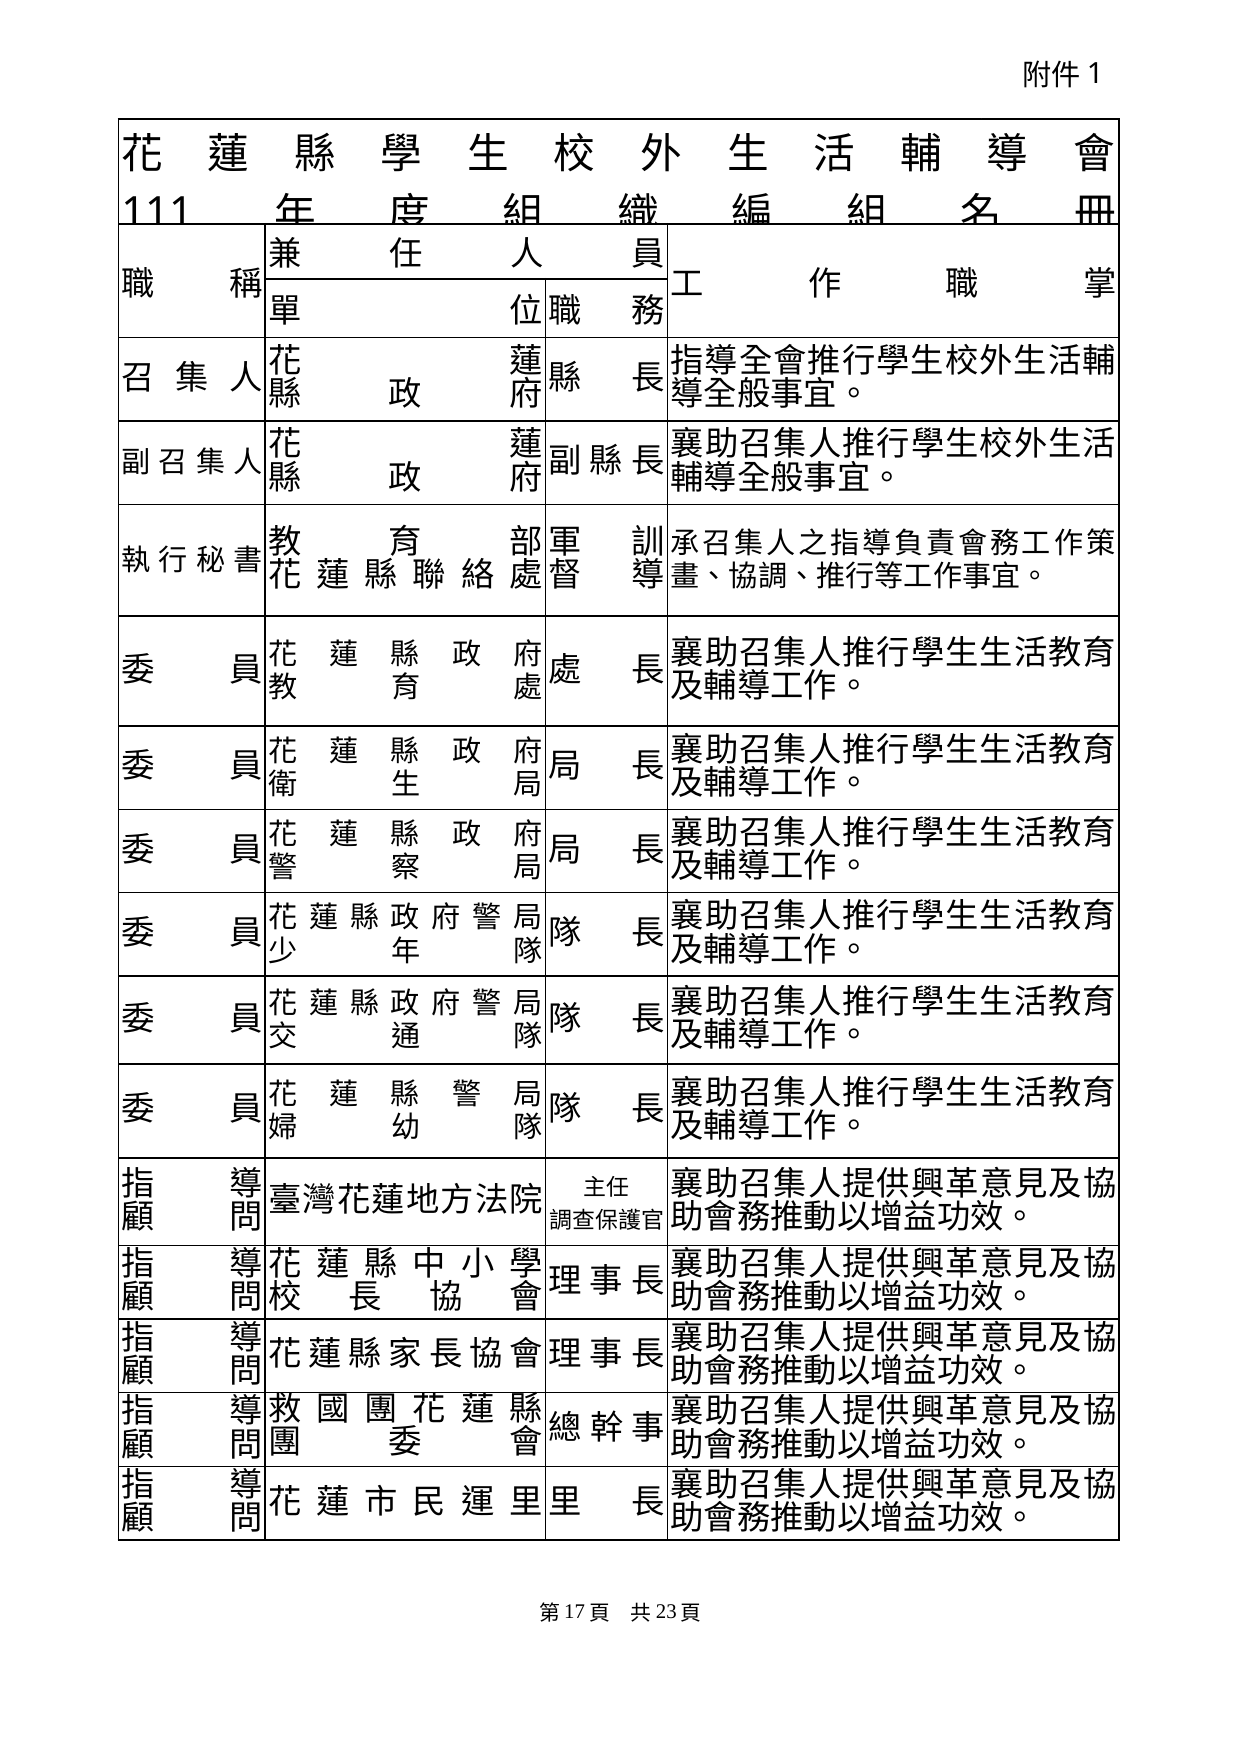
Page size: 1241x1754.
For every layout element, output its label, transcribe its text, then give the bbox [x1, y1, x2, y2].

table_cell 襄助召集人推行學生生活教育及輔導工作。 [668, 1065, 1118, 1157]
table_cell 指導 顧問 [119, 1246, 264, 1318]
table_cell 隊長 [546, 977, 667, 1063]
table_cell 襄助召集人提供興革意見及協助會務推動以增益功效。 [668, 1467, 1118, 1539]
table_cell 教育部 花蓮縣聯絡處 [266, 505, 545, 615]
table_cell 花蓮縣政府 衛生局 [266, 727, 545, 808]
table_header 花蓮縣學生校外生活輔導會 111年度組織編組名冊 [119, 120, 1118, 223]
table_cell 襄助召集人提供興革意見及協助會務推動以增益功效。 [668, 1393, 1118, 1466]
table_cell 兼任人員 [266, 225, 667, 278]
table_cell 襄助召集人提供興革意見及協助會務推動以增益功效。 [668, 1320, 1118, 1392]
table_cell 花蓮縣家長協會 [266, 1320, 545, 1392]
table_cell 主任 調查保護官 [546, 1159, 667, 1244]
table_cell 職務 [546, 280, 667, 337]
table_cell 指導 顧 問 [119, 1393, 264, 1466]
table_cell 花蓮縣中小學 校長協會 [266, 1246, 545, 1318]
table_cell 委員 [119, 893, 264, 975]
table_cell 執行秘書 [119, 505, 264, 615]
table_cell 襄助召集人推行學生生活教育及輔導工作。 [668, 893, 1118, 975]
table_cell 襄助召集人推行學生生活教育及輔導工作。 [668, 727, 1118, 808]
table_header 花蓮縣學生校外生活輔導會 111年度組織編組名冊 [982, 44, 1118, 117]
table_cell 花蓮縣政府警局 交通隊 [266, 977, 545, 1063]
table_cell 指導 顧問 [119, 1467, 264, 1539]
table_cell 召集人 [119, 338, 264, 420]
table_cell 花蓮縣政府警局 少年隊 [266, 893, 545, 975]
table_cell 局長 [546, 727, 667, 808]
table_cell 指導 顧問 [119, 1320, 264, 1392]
table_cell 隊長 [546, 893, 667, 975]
table_cell 指導 顧問 [119, 1159, 264, 1244]
table_cell 理事長 [546, 1246, 667, 1318]
table_cell 工作職掌 [668, 225, 1118, 337]
table_cell 委員 [119, 977, 264, 1063]
table_cell 襄助召集人推行學生生活教育及輔導工作。 [668, 810, 1118, 892]
table_cell 襄助召集人提供興革意見及協助會務推動以增益功效。 [668, 1159, 1118, 1244]
table_cell 軍訓 督導 [546, 505, 667, 615]
table_cell 委員 [119, 1065, 264, 1157]
table_cell 委員 [119, 727, 264, 808]
table_cell 局長 [546, 810, 667, 892]
table_cell 承召集人之指導負責會務工作策畫、協調、推行等工作事宜。 [668, 505, 1118, 615]
table_cell 花蓮縣政府 教育處 [266, 617, 545, 725]
table_cell 委員 [119, 810, 264, 892]
table_cell 襄助召集人提供興革意見及協助會務推動以增益功效。 [668, 1246, 1118, 1318]
table_cell 職稱 [119, 225, 264, 337]
table_cell 花蓮市民運里 [266, 1467, 545, 1539]
table_cell 花蓮 縣政府 [266, 422, 545, 503]
table_cell 總幹事 [546, 1393, 667, 1466]
table_cell 處長 [546, 617, 667, 725]
table_cell 單位 [266, 280, 545, 337]
table_cell 襄助召集人推行學生生活教育及輔導工作。 [668, 977, 1118, 1063]
table_cell 花蓮 縣政府 [266, 338, 545, 420]
table_cell 縣長 [546, 338, 667, 420]
table_cell 襄助召集人推行學生生活教育及輔導工作。 [668, 617, 1118, 725]
table_cell 副召集人 [119, 422, 264, 503]
table_cell 里長 [546, 1467, 667, 1539]
table_cell 救國團花蓮縣 團委會 [266, 1393, 545, 1466]
table_cell 隊長 [546, 1065, 667, 1157]
table_cell 襄助召集人推行學生校外生活輔導全般事宜。 [668, 422, 1118, 503]
table_cell 理事長 [546, 1320, 667, 1392]
table_cell 副縣長 [546, 422, 667, 503]
table_cell 花蓮縣警局 婦幼隊 [266, 1065, 545, 1157]
table_cell 臺灣花蓮地方法院 [266, 1159, 545, 1244]
table_cell 花蓮縣政府 警察局 [266, 810, 545, 892]
table_cell 委員 [119, 617, 264, 725]
table_cell 指導全會推行學生校外生活輔導全般事宜。 [668, 338, 1118, 420]
